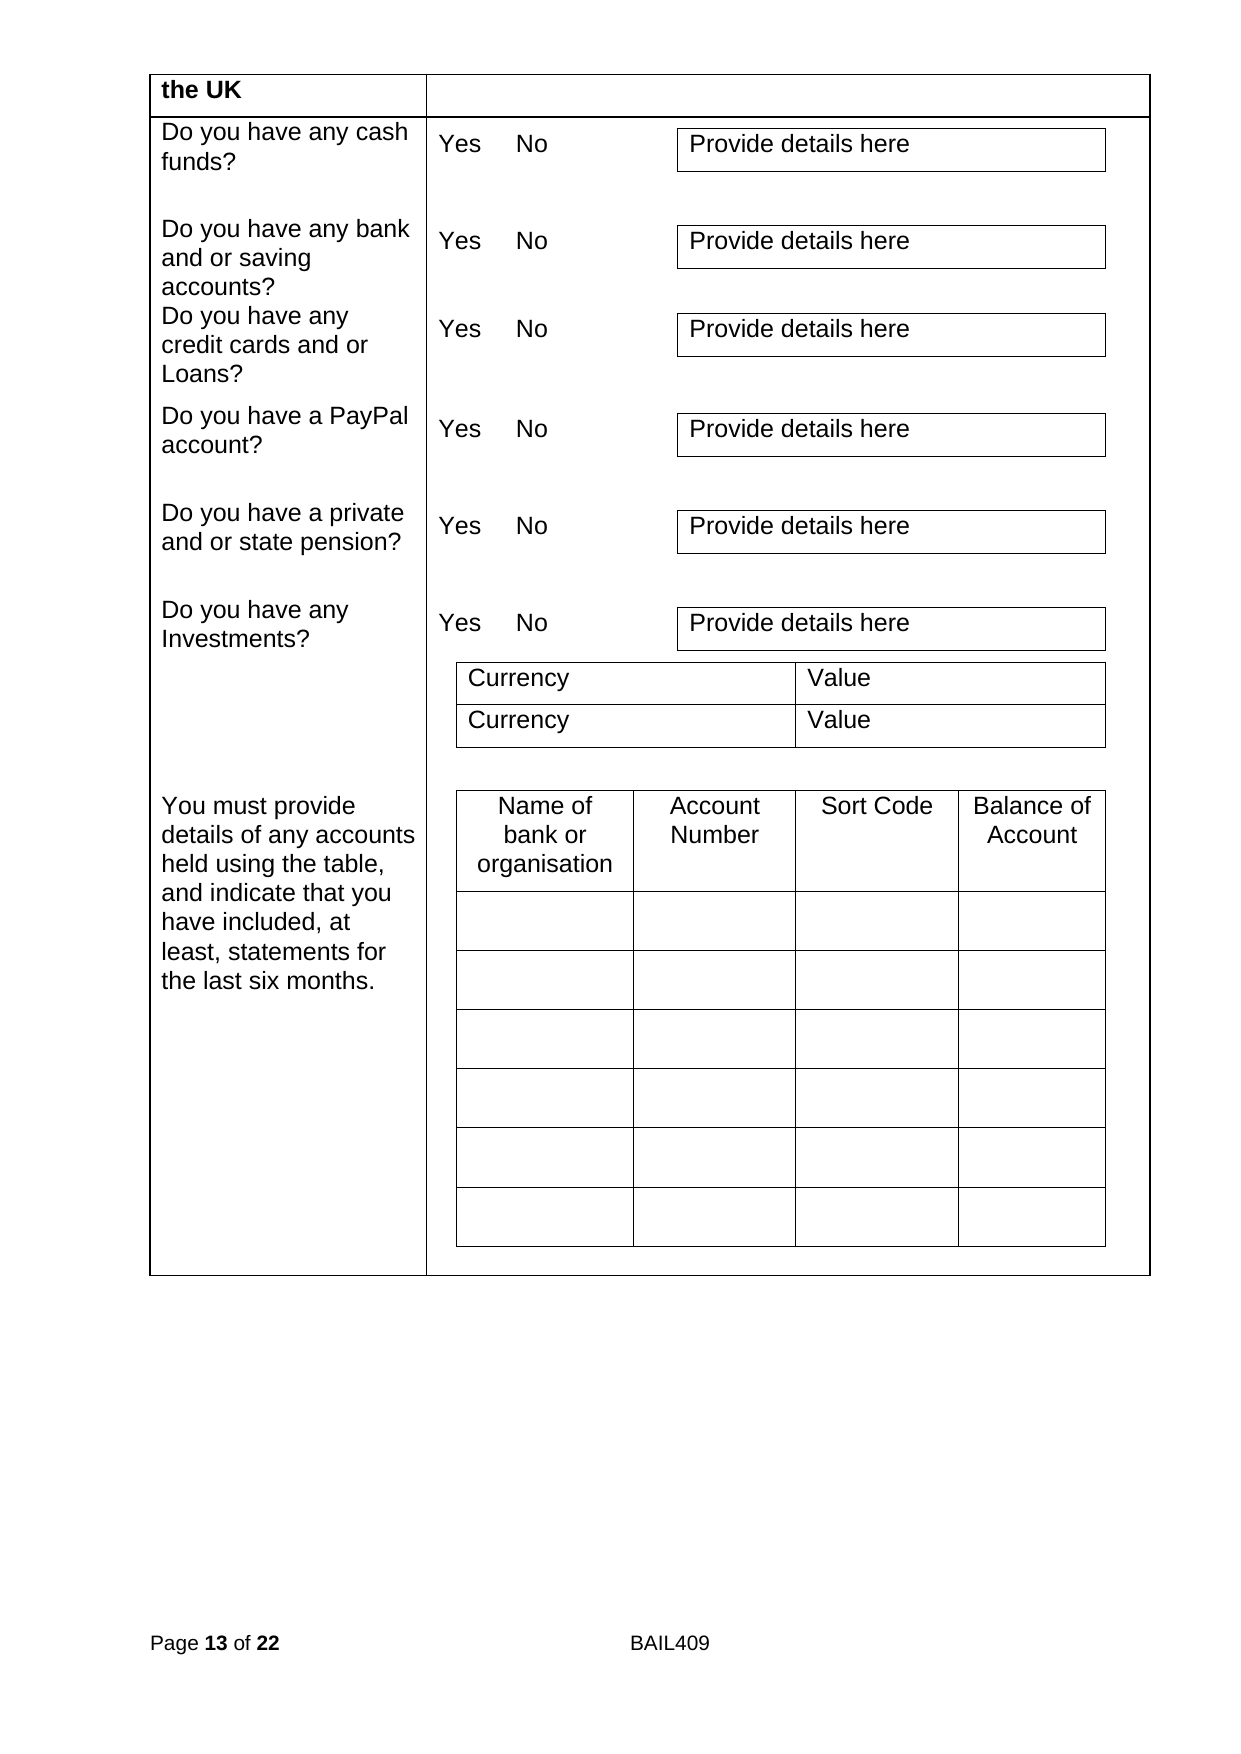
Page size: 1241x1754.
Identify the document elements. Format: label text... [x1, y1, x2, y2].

table_cell [796, 748, 1106, 790]
table_cell [457, 1188, 633, 1246]
table_cell [678, 118, 1106, 128]
table_cell [427, 171, 633, 214]
table_cell [1106, 413, 1149, 456]
table_cell [634, 1010, 795, 1068]
table_cell [427, 1009, 456, 1068]
table_cell [634, 301, 678, 313]
table_cell Do you have any bank and or saving accounts? [151, 214, 426, 301]
table_cell [634, 128, 677, 171]
table_cell [427, 790, 456, 891]
table_cell [427, 553, 633, 595]
table_cell [634, 268, 678, 301]
table_cell [634, 214, 678, 225]
table_cell [1106, 171, 1149, 214]
table_cell [1106, 950, 1149, 1009]
table_cell [1106, 747, 1149, 790]
table_cell [456, 1247, 633, 1275]
table_header [427, 75, 1149, 116]
table_cell [1106, 662, 1149, 704]
table_cell [427, 704, 456, 747]
table_cell [1106, 301, 1149, 313]
table_cell [959, 892, 1105, 950]
table_cell [1106, 607, 1149, 650]
table_cell [1106, 225, 1149, 268]
table_cell [678, 595, 1106, 607]
table_cell [634, 118, 678, 128]
table_cell [427, 214, 633, 225]
table_cell [796, 1188, 958, 1246]
table_cell [634, 225, 677, 268]
table_cell [959, 1188, 1105, 1246]
table_cell [1106, 1068, 1149, 1127]
table_cell [796, 892, 958, 950]
table_cell [796, 1010, 958, 1068]
table_cell [427, 1068, 456, 1127]
table_cell [427, 356, 633, 401]
table_cell [634, 171, 678, 214]
table_cell Provide details here [678, 608, 1105, 650]
table_cell [678, 301, 1106, 313]
table_cell [634, 498, 678, 510]
table_cell [634, 510, 677, 553]
table_cell [634, 892, 795, 950]
table_cell [959, 1010, 1105, 1068]
table_cell Provide details here [678, 511, 1105, 553]
table_cell [678, 357, 1106, 401]
table_cell Provide details here [678, 226, 1105, 268]
table_cell [427, 456, 633, 498]
table_cell [1106, 595, 1149, 607]
table_cell [634, 1247, 796, 1275]
table_cell [427, 401, 633, 413]
table_cell [457, 892, 633, 950]
table_cell [427, 1187, 456, 1246]
table_cell [427, 950, 456, 1009]
table_cell [427, 662, 456, 704]
table_cell Sort Code [796, 791, 958, 891]
table_cell [634, 650, 678, 662]
table_cell [1106, 118, 1149, 128]
table_cell [634, 413, 677, 456]
table_cell Yes No [427, 313, 633, 356]
table_cell [1106, 128, 1149, 171]
table_cell Yes No [427, 413, 633, 456]
table_header the UK [151, 75, 426, 116]
table_cell [634, 456, 678, 498]
table_cell [1106, 790, 1149, 891]
table_cell [1106, 356, 1149, 401]
table_cell [958, 1247, 1106, 1275]
table_cell [634, 607, 677, 650]
table_cell [634, 401, 678, 413]
table_cell [427, 498, 633, 510]
table_cell Provide details here [678, 129, 1105, 171]
table_cell [1106, 401, 1149, 413]
table_cell Yes No [427, 225, 633, 268]
table_cell [1106, 313, 1149, 356]
table_cell [634, 553, 678, 595]
table_cell [634, 1069, 795, 1127]
table_cell [427, 891, 456, 950]
table_cell Provide details here [678, 314, 1105, 356]
table_cell Currency [457, 705, 795, 747]
table_cell [427, 1246, 456, 1275]
table_cell [634, 1188, 795, 1246]
table_cell [457, 951, 633, 1009]
table_cell [427, 301, 633, 313]
table_cell Do you have a PayPal account? [151, 401, 426, 498]
table_cell [959, 1069, 1105, 1127]
table_cell Value [796, 705, 1105, 747]
table_cell [634, 1128, 795, 1187]
table_cell [796, 1069, 958, 1127]
table_cell Currency [457, 663, 795, 704]
table_cell Account Number [634, 791, 795, 891]
table_cell [1106, 510, 1149, 553]
table_cell [457, 1128, 633, 1187]
table_cell [427, 1127, 456, 1187]
table_cell [1106, 456, 1149, 498]
table_cell [634, 356, 678, 401]
table_cell [427, 747, 456, 790]
table_cell [1106, 498, 1149, 510]
table_cell [1106, 268, 1149, 301]
table_cell [1106, 214, 1149, 225]
table_cell [1106, 1127, 1149, 1187]
table_cell [678, 269, 1106, 301]
table_cell [1106, 553, 1149, 595]
table_cell [678, 214, 1106, 225]
table_cell [1106, 704, 1149, 747]
table_cell Yes No [427, 607, 633, 650]
table_cell [1106, 1187, 1149, 1246]
table_cell [457, 1069, 633, 1127]
table_cell [678, 401, 1106, 413]
table_cell [1106, 1246, 1149, 1275]
table_cell [427, 118, 633, 128]
table_cell [678, 651, 1106, 662]
table_cell Do you have any cash funds? [151, 118, 426, 214]
table_cell [456, 748, 796, 790]
table_cell Yes No [427, 510, 633, 553]
table_cell [1106, 891, 1149, 950]
table_cell [1106, 1009, 1149, 1068]
table_cell Balance of Account [959, 791, 1105, 891]
table_cell [959, 951, 1105, 1009]
table_cell [796, 1128, 958, 1187]
table_cell [427, 268, 633, 301]
table_cell [634, 951, 795, 1009]
table_cell [457, 1010, 633, 1068]
table_cell Yes No [427, 128, 633, 171]
table_cell Name of bank or organisation [457, 791, 633, 891]
table_cell Do you have any Investments? [151, 595, 426, 790]
table_cell [634, 595, 678, 607]
table_cell [634, 313, 677, 356]
table_cell [678, 498, 1106, 510]
table_cell [796, 1247, 958, 1275]
table_cell [1106, 650, 1149, 662]
table_cell You must provide details of any accounts held using the table, and indicate that you have included, at least, statements for the last six months. [151, 790, 426, 1275]
table_cell [427, 595, 633, 607]
table_cell Do you have any credit cards and or Loans? [151, 301, 426, 401]
table_cell Provide details here [678, 414, 1105, 456]
table_cell [678, 172, 1106, 214]
table_cell Do you have a private and or state pension? [151, 498, 426, 595]
table_cell Value [796, 663, 1105, 704]
table_cell [678, 554, 1106, 595]
table_cell [427, 650, 633, 662]
table_cell [959, 1128, 1105, 1187]
table_cell [796, 951, 958, 1009]
table_cell [678, 457, 1106, 498]
